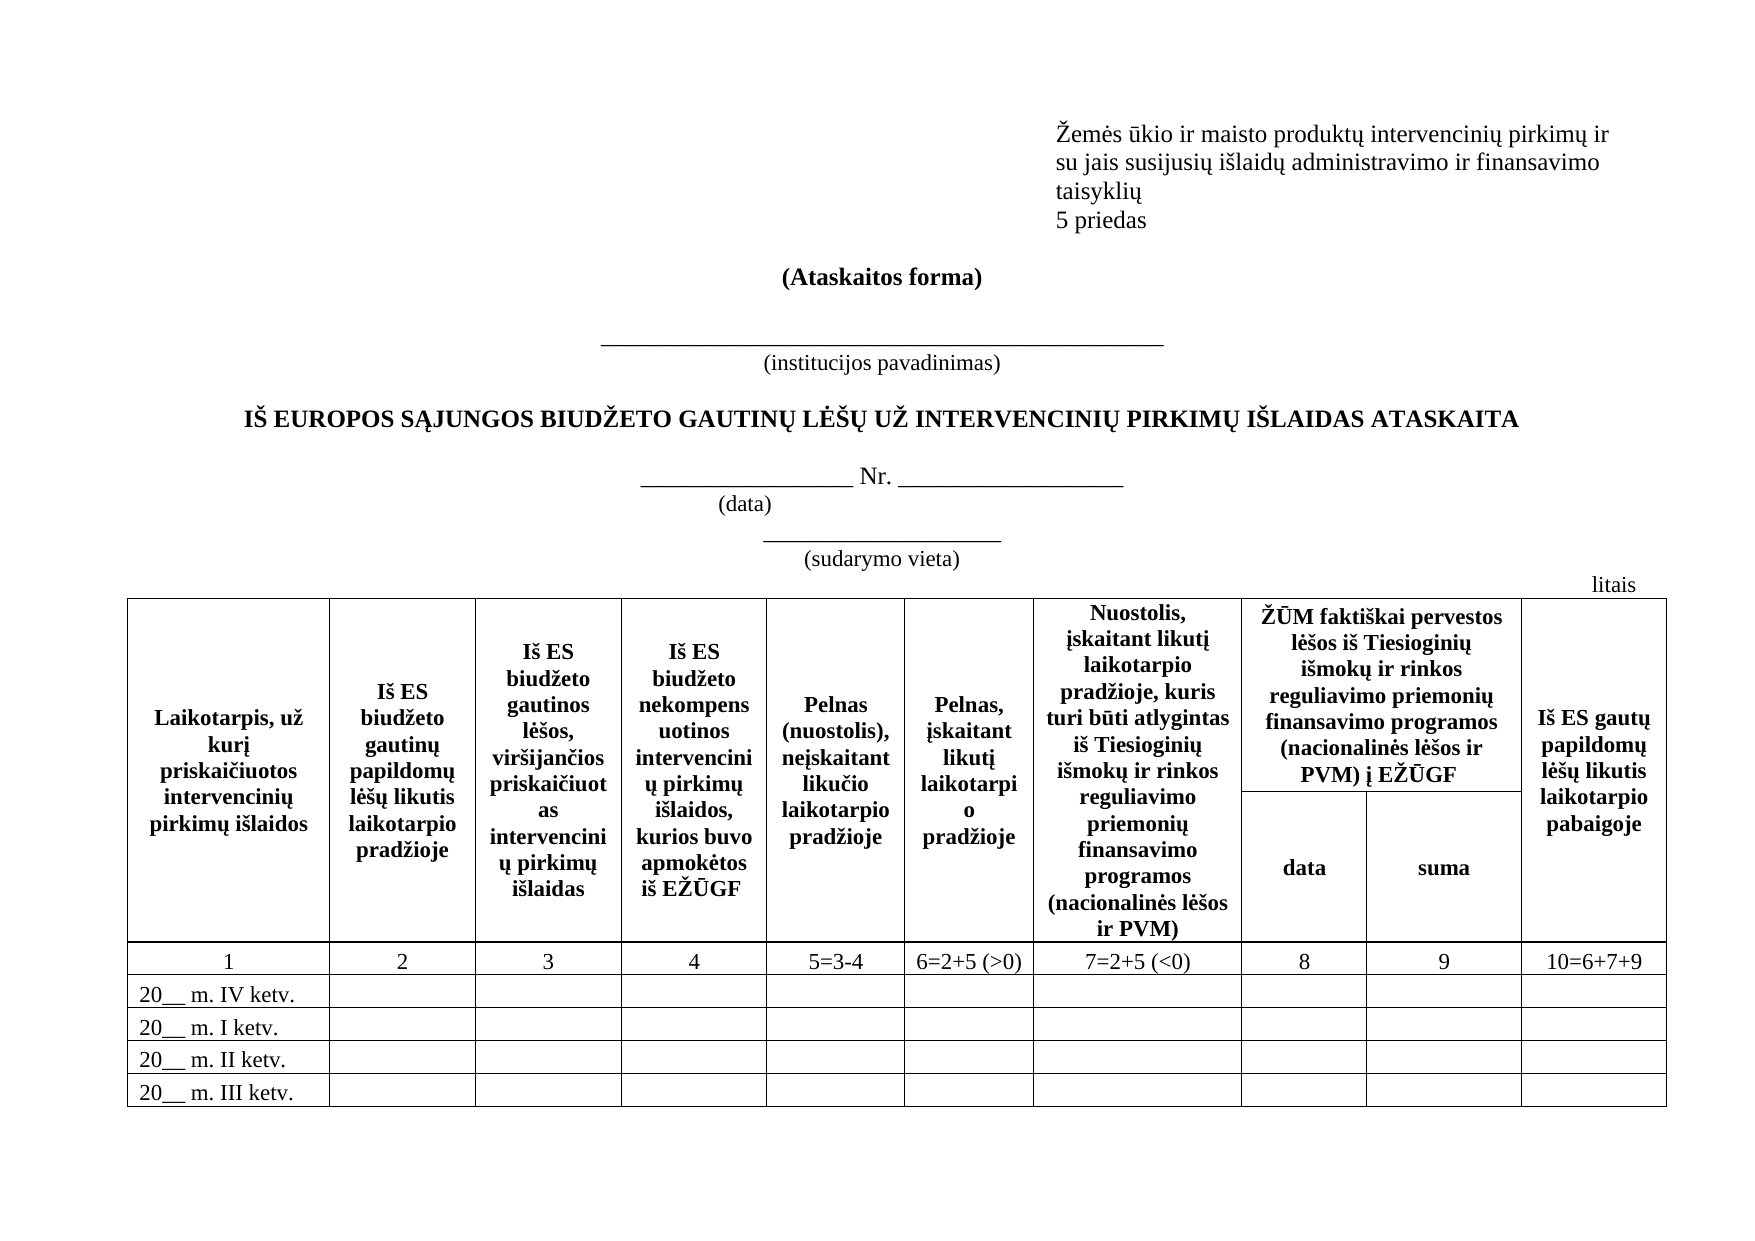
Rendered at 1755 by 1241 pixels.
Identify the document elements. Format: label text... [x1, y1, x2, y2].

table_cell 20__ m. I ketv. [128, 1008, 329, 1040]
text 5 priedas [1056, 205, 1636, 234]
table_cell 20__ m. III ketv. [128, 1074, 329, 1106]
table_cell [1367, 1074, 1521, 1106]
table_cell [330, 1074, 475, 1106]
table_cell [905, 975, 1033, 1007]
table_cell 9 [1367, 943, 1521, 974]
table_cell [1367, 975, 1521, 1007]
table_cell [1367, 1041, 1521, 1073]
table_cell [1034, 1074, 1241, 1106]
text _________________ Nr. __________________ [128, 461, 1636, 490]
table_cell [476, 1074, 621, 1106]
table_cell [622, 1008, 766, 1040]
text ___________________ [128, 516, 1636, 545]
table_cell [330, 1008, 475, 1040]
table_cell [1522, 975, 1666, 1007]
table_cell [905, 1008, 1033, 1040]
table_cell [1522, 1074, 1666, 1106]
text su jais susijusių išlaidų administravimo ir finansavimo [118, 147, 1636, 176]
table_cell [1242, 1041, 1366, 1073]
table_cell [767, 975, 904, 1007]
text (Ataskaitos forma) [128, 262, 1636, 291]
table_cell 20__ m. IV ketv. [128, 975, 329, 1007]
table_cell [1522, 1041, 1666, 1073]
table_cell [622, 975, 766, 1007]
text litais [128, 571, 1636, 598]
table_cell [1242, 975, 1366, 1007]
table_header Pelnas, įskaitant likutį laikotarpio pradžioje [905, 599, 1033, 941]
table_cell [622, 1074, 766, 1106]
table_cell [767, 1008, 904, 1040]
table_header Pelnas (nuostolis), neįskaitant likučio laikotarpio pradžioje [767, 599, 904, 941]
text (data) [718, 490, 1636, 516]
table_cell [1034, 975, 1241, 1007]
table_header Iš ES biudžeto gautinos lėšos, viršijančios priskaičiuotas intervencinių pirkimų išlaidas [476, 599, 621, 941]
table_cell 7=2+5 (<0) [1034, 943, 1241, 974]
table_header Laikotarpis, už kurį priskaičiuotos intervencinių pirkimų išlaidos [128, 599, 329, 941]
table_cell [1242, 1074, 1366, 1106]
text (sudarymo vieta) [128, 545, 1636, 571]
table_cell 2 [330, 943, 475, 974]
table_cell 6=2+5 (>0) [905, 943, 1033, 974]
table_header Nuostolis, įskaitant likutį laikotarpio pradžioje, kuris turi būti atlygintas iš Tiesioginių išmokų ir rinkos reguliavimo priemonių finansavimo programos (nacionalinės lėšos ir PVM) [1034, 599, 1241, 941]
table_cell 8 [1242, 943, 1366, 974]
text taisyklių [118, 176, 1636, 205]
table_cell [905, 1041, 1033, 1073]
table_cell [476, 975, 621, 1007]
table_cell [767, 1074, 904, 1106]
table_cell [622, 1041, 766, 1073]
table_header ŽŪM faktiškai pervestos lėšos iš Tiesioginių išmokų ir rinkos reguliavimo priemonių finansavimo programos (nacionalinės lėšos ir PVM) į EŽŪGF [1242, 599, 1521, 791]
table_cell 4 [622, 943, 766, 974]
table_cell [1522, 1008, 1666, 1040]
table_cell 1 [128, 943, 329, 974]
table_cell [1367, 1008, 1521, 1040]
table_cell 5=3-4 [767, 943, 904, 974]
text Žemės ūkio ir maisto produktų intervencinių pirkimų ir [1048, 119, 1636, 147]
table_header Iš ES gautų papildomų lėšų likutis laikotarpio pabaigoje [1522, 599, 1666, 941]
table_header Iš ES biudžeto gautinų papildomų lėšų likutis laikotarpio pradžioje [330, 599, 475, 941]
table_cell data [1242, 792, 1366, 941]
table_cell [1242, 1008, 1366, 1040]
table_cell [1034, 1008, 1241, 1040]
table_cell 3 [476, 943, 621, 974]
table_cell [476, 1008, 621, 1040]
table_cell [476, 1041, 621, 1073]
table_cell suma [1367, 792, 1521, 941]
table_cell [905, 1074, 1033, 1106]
text (institucijos pavadinimas) [128, 349, 1636, 375]
table_cell [767, 1041, 904, 1073]
table_cell 10=6+7+9 [1522, 943, 1666, 974]
table_cell [330, 975, 475, 1007]
table_cell [1034, 1041, 1241, 1073]
table_cell 20__ m. II ketv. [128, 1041, 329, 1073]
table_cell [330, 1041, 475, 1073]
table_header Iš ES biudžeto nekompensuotinos intervencinių pirkimų išlaidos, kurios buvo apmokėtos iš EŽŪGF [622, 599, 766, 941]
text IŠ EUROPOS SĄJUNGOS BIUDŽETO GAUTINŲ LĖŠŲ UŽ INTERVENCINIŲ PIRKIMŲ IŠLAIDAS ATASKAITA [128, 404, 1636, 432]
text _____________________________________________ [128, 320, 1636, 349]
